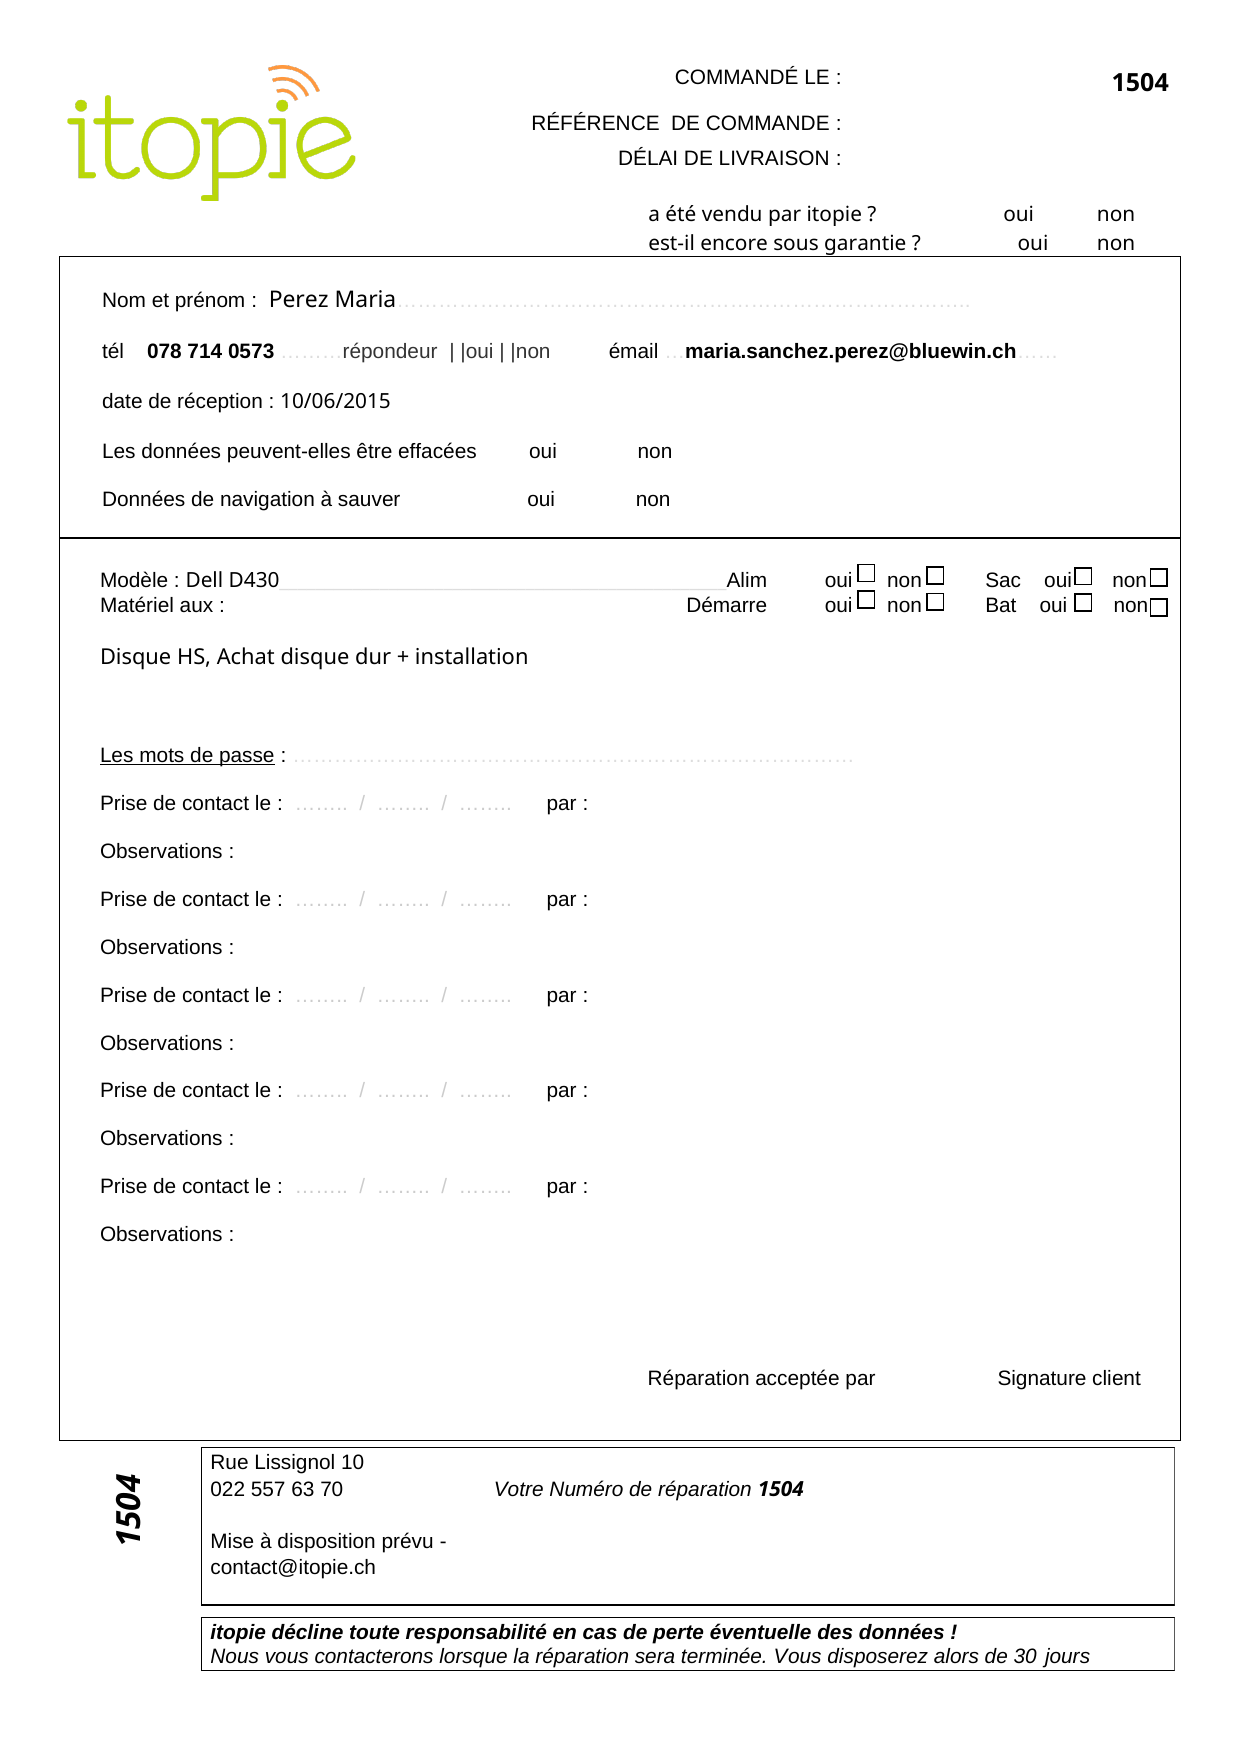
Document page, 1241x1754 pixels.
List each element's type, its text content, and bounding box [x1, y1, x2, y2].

table_header Rue Lissignol 10 022 557 63 70 Votre Numéro de réparation 1504 Mise à disposition prévu - contact@itopie.ch [195, 1441, 1180, 1611]
table_header 1504 [847, 59, 1180, 104]
text Données de navigation à sauver oui non [60, 484, 1180, 511]
text Disque HS, Achat disque dur + installation [60, 638, 1180, 671]
text Réparation acceptée par Signature client [60, 1363, 1180, 1390]
text Prise de contact le : …….. / …….. / …….. par : [60, 979, 1180, 1006]
table_header COMMANDÉ LE : [490, 59, 847, 104]
text est-il encore sous garantie ? oui non [59, 228, 1181, 256]
table_cell [847, 105, 1180, 140]
text Prise de contact le : …….. / …….. / …….. par : [60, 788, 1180, 815]
table_cell itopie décline toute responsabilité en cas de perte éventuelle des données ! Nous vous contacterons lorsque la réparation sera terminée. Vous disposerez alors de 30 jours [195, 1611, 1180, 1677]
text Modèle : Dell D430 Alim oui non Sac oui non [948, 562, 1180, 590]
text Prise de contact le : …….. / …….. / …….. par : [60, 1171, 1180, 1198]
text tél 078 714 0573 ………répondeur | |oui | |non émail …maria.sanchez.perez@bluewin.ch…… [60, 335, 1180, 362]
table_cell DÉLAI DE LIVRAISON : [490, 140, 847, 175]
table_cell [847, 140, 1180, 175]
text Observations : [60, 1123, 1180, 1150]
text Les données peuvent-elles être effacées oui non [60, 436, 1180, 463]
text Prise de contact le : …….. / …….. / …….. par : [60, 883, 1180, 911]
text Les mots de passe : ……………………………………………………………………… [60, 740, 1180, 767]
text Observations : [60, 1219, 1180, 1246]
text Prise de contact le : …….. / …….. / …….. par : [60, 1075, 1180, 1102]
text Observations : [60, 1027, 1180, 1054]
text Observations : [60, 836, 1180, 863]
text Nom et prénom : Perez Maria……………………………………………………………………….. [60, 280, 1180, 314]
table_header 1504 [59, 1441, 195, 1677]
table_cell RÉFÉRENCE DE COMMANDE : [490, 105, 847, 140]
text Modèle : Dell D430 Alim oui non Sac oui non [879, 562, 925, 590]
picture [67, 65, 356, 201]
text Matériel aux : Démarre oui non Bat oui non [60, 590, 1180, 617]
text a été vendu par itopie ? oui non [59, 199, 1181, 228]
text Observations : [60, 931, 1180, 958]
text date de réception : 10/06/2015 [60, 383, 1180, 415]
text Modèle : Dell D430 Alim oui non Sac oui non [60, 562, 856, 590]
